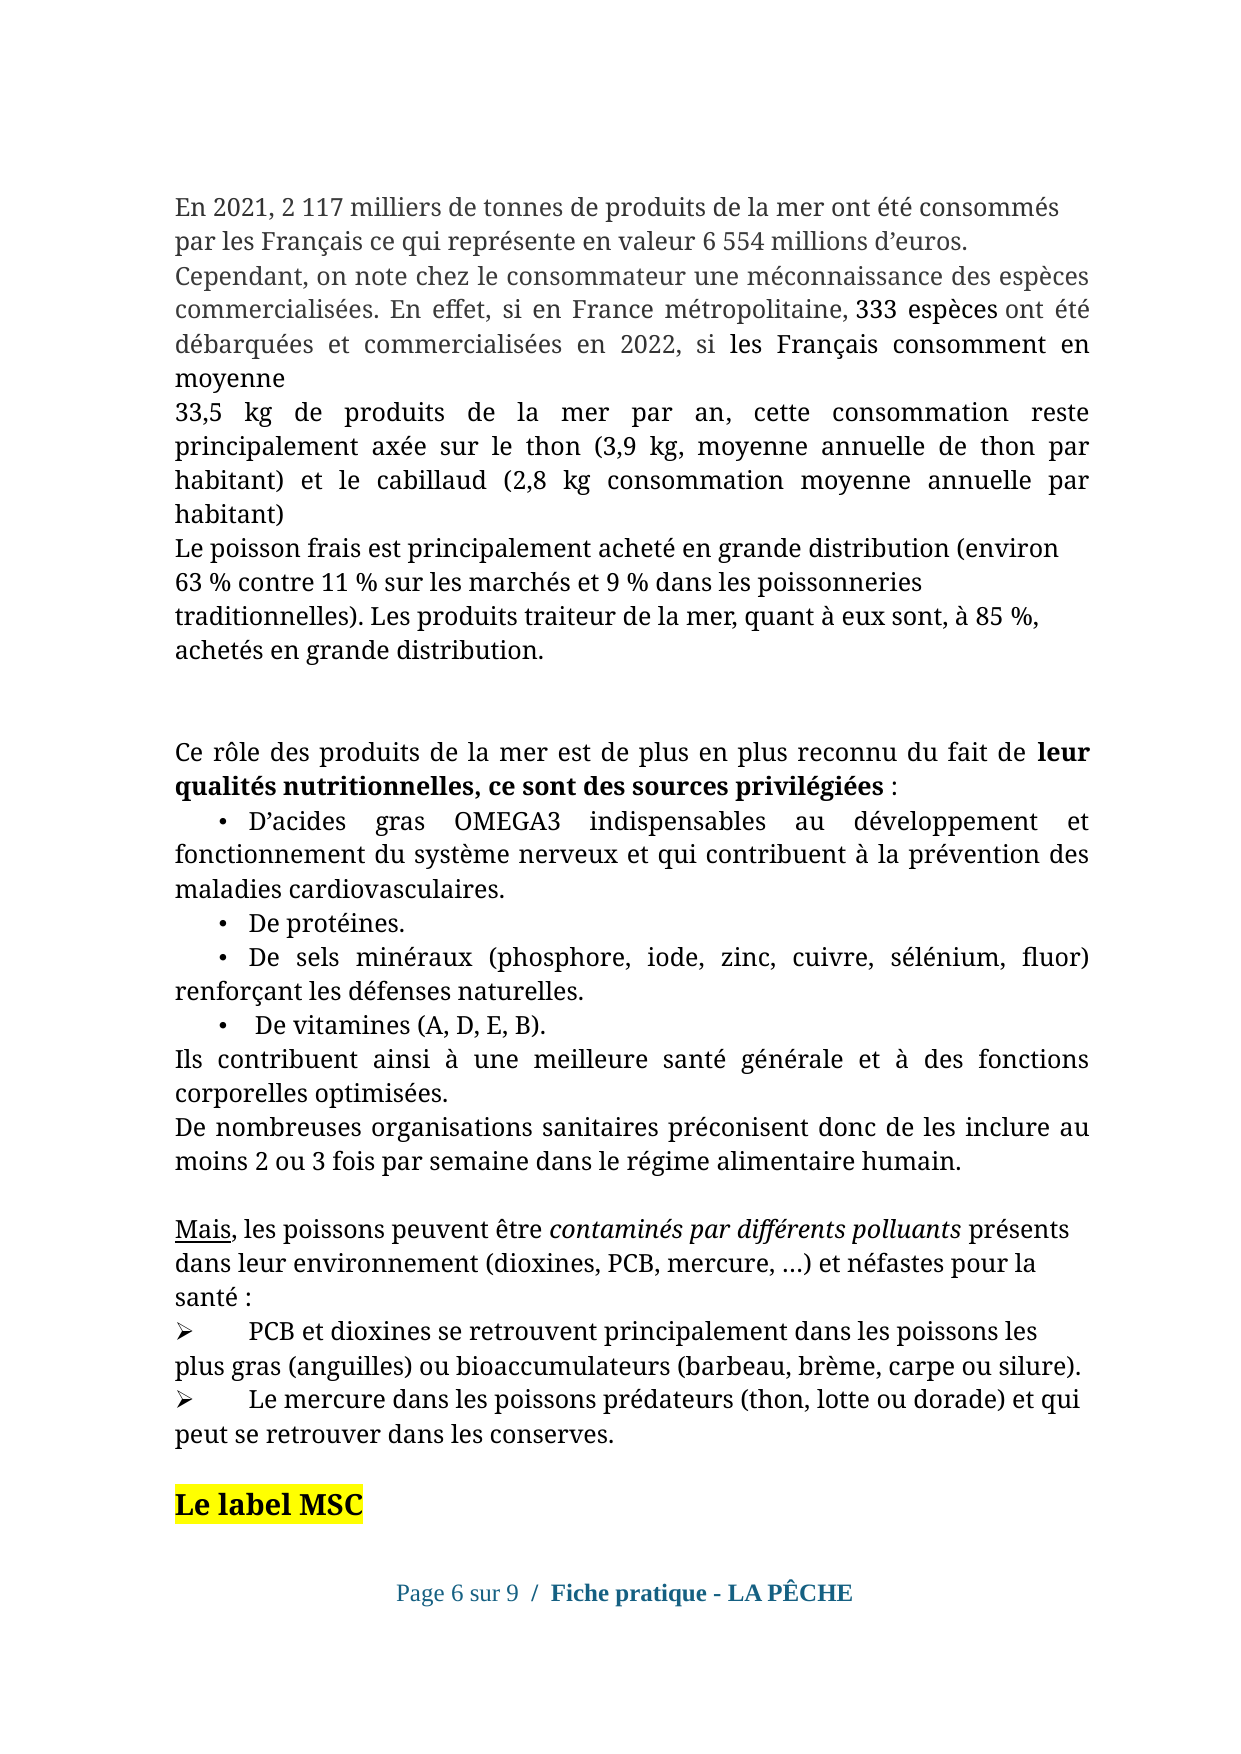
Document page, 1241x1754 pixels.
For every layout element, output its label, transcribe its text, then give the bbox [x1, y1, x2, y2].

list PCB et dioxines se retrouvent principalement dans les poissons les plus gras (anguilles) ou bioaccumulateurs (barbeau, brème, carpe ou silure). [174, 1314, 1090, 1382]
list De protéines. [174, 905, 1090, 939]
text Ce rôle des produits de la mer est de plus en plus reconnu du fait de leur qualités nutritionnelles, ce sont des sources privilégiées : [174, 735, 1090, 803]
text Le poisson frais est principalement acheté en grande distribution (environ 63 % contre 11 % sur les marchés et 9 % dans les poissonneries traditionnelles). Les produits traiteur de la mer, quant à eux sont, à 85 %, achetés en grande distribution. [174, 531, 1090, 667]
text Mais, les poissons peuvent être contaminés par différents polluants présents dans leur environnement (dioxines, PCB, mercure, …) et néfastes pour la santé : [174, 1212, 1090, 1314]
text Cependant, on note chez le consommateur une méconnaissance des espèces commercialisées. En effet, si en France métropolitaine, 333 espèces ont été débarquées et commercialisées en 2022, si les Français consomment en moyenne [174, 258, 1090, 394]
list Le mercure dans les poissons prédateurs (thon, lotte ou dorade) et qui peut se retrouver dans les conserves. [174, 1382, 1090, 1450]
text De nombreuses organisations sanitaires préconisent donc de les inclure au moins 2 ou 3 fois par semaine dans le régime alimentaire humain. [174, 1110, 1090, 1178]
list De vitamines (A, D, E, B). [174, 1007, 1090, 1042]
text En 2021, 2 117 milliers de tonnes de produits de la mer ont été consommés par les Français ce qui représente en valeur 6 554 millions d’euros. [174, 190, 1090, 258]
list D’acides gras OMEGA3 indispensables au développement et fonctionnement du système nerveux et qui contribuent à la prévention des maladies cardiovasculaires. [174, 803, 1090, 905]
text Ils contribuent ainsi à une meilleure santé générale et à des fonctions corporelles optimisées. [174, 1042, 1090, 1110]
list De sels minéraux (phosphore, iode, zinc, cuivre, sélénium, fluor) renforçant les défenses naturelles. [174, 939, 1090, 1007]
text Le label MSC [174, 1484, 1090, 1524]
text 33,5 kg de produits de la mer par an, cette consommation reste principalement axée sur le thon (3,9 kg, moyenne annuelle de thon par habitant) et le cabillaud (2,8 kg consommation moyenne annuelle par habitant) [174, 394, 1090, 531]
